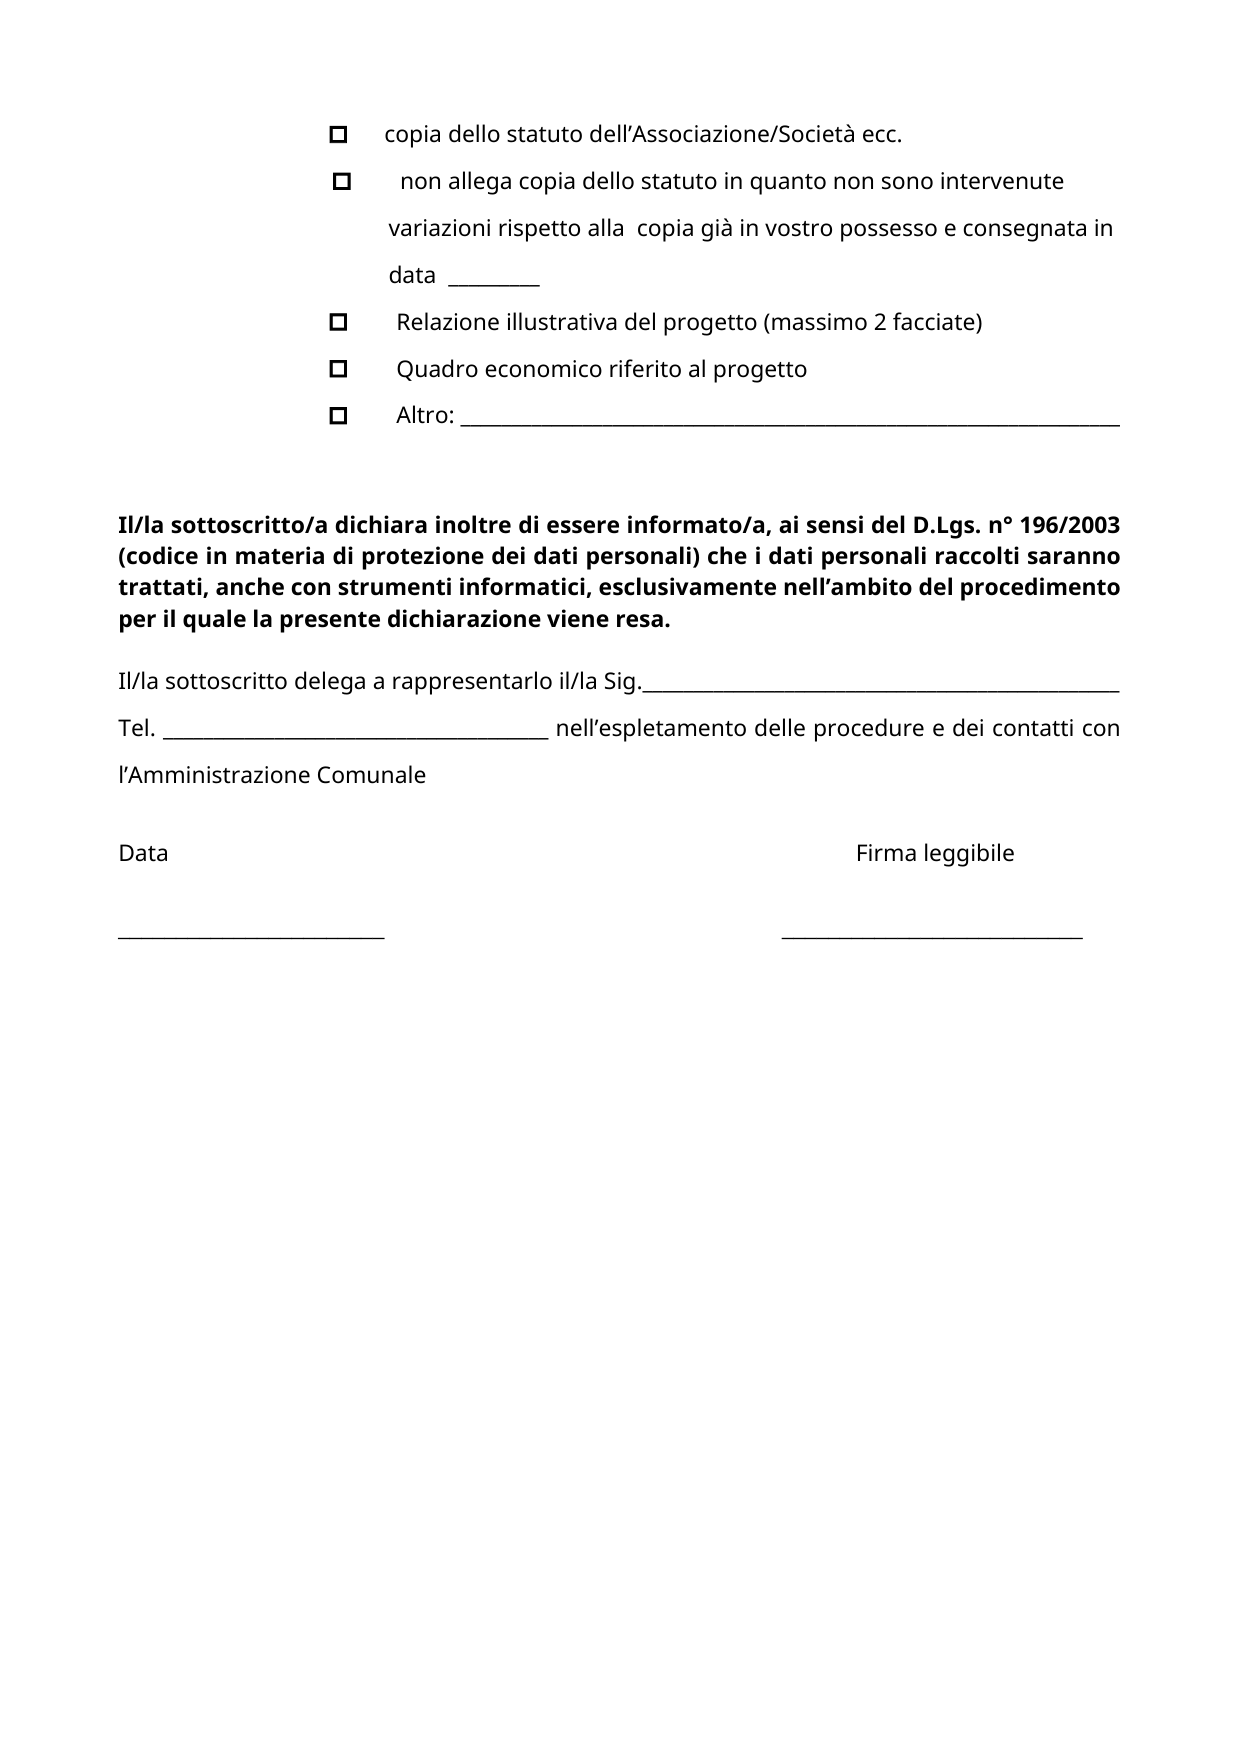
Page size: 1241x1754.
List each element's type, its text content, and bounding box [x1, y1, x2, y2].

text _______________________ __________________________ [118, 916, 1122, 940]
text  copia dello statuto dell’Associazione/Società ecc. [328, 118, 1122, 149]
text Il/la sottoscritto delega a rappresentarlo il/la Sig._______________________________________________ [118, 665, 1122, 696]
text Il/la sottoscritto/a dichiara inoltre di essere informato/a, ai sensi del D.Lgs. n° 196/2003 (codice in materia di protezione dei dati personali) che i dati personali raccolti saranno trattati, anche con strumenti informatici, esclusivamente nell’ambito del procedimento per il quale la presente dichiarazione viene resa. [118, 509, 1122, 634]
text  non allega copia dello statuto in quanto non sono intervenute variazioni rispetto alla copia già in vostro possesso e consegnata in data _________ [331, 165, 1122, 290]
text  Quadro economico riferito al progetto [328, 352, 1122, 384]
text Data Firma leggibile [118, 837, 1122, 868]
text  Altro: _________________________________________________________________ [328, 399, 1122, 431]
text  Relazione illustrativa del progetto (massimo 2 facciate) [328, 306, 1122, 337]
text Tel. ______________________________________ nell’espletamento delle procedure e dei contatti con l’Amministrazione Comunale [118, 712, 1122, 790]
